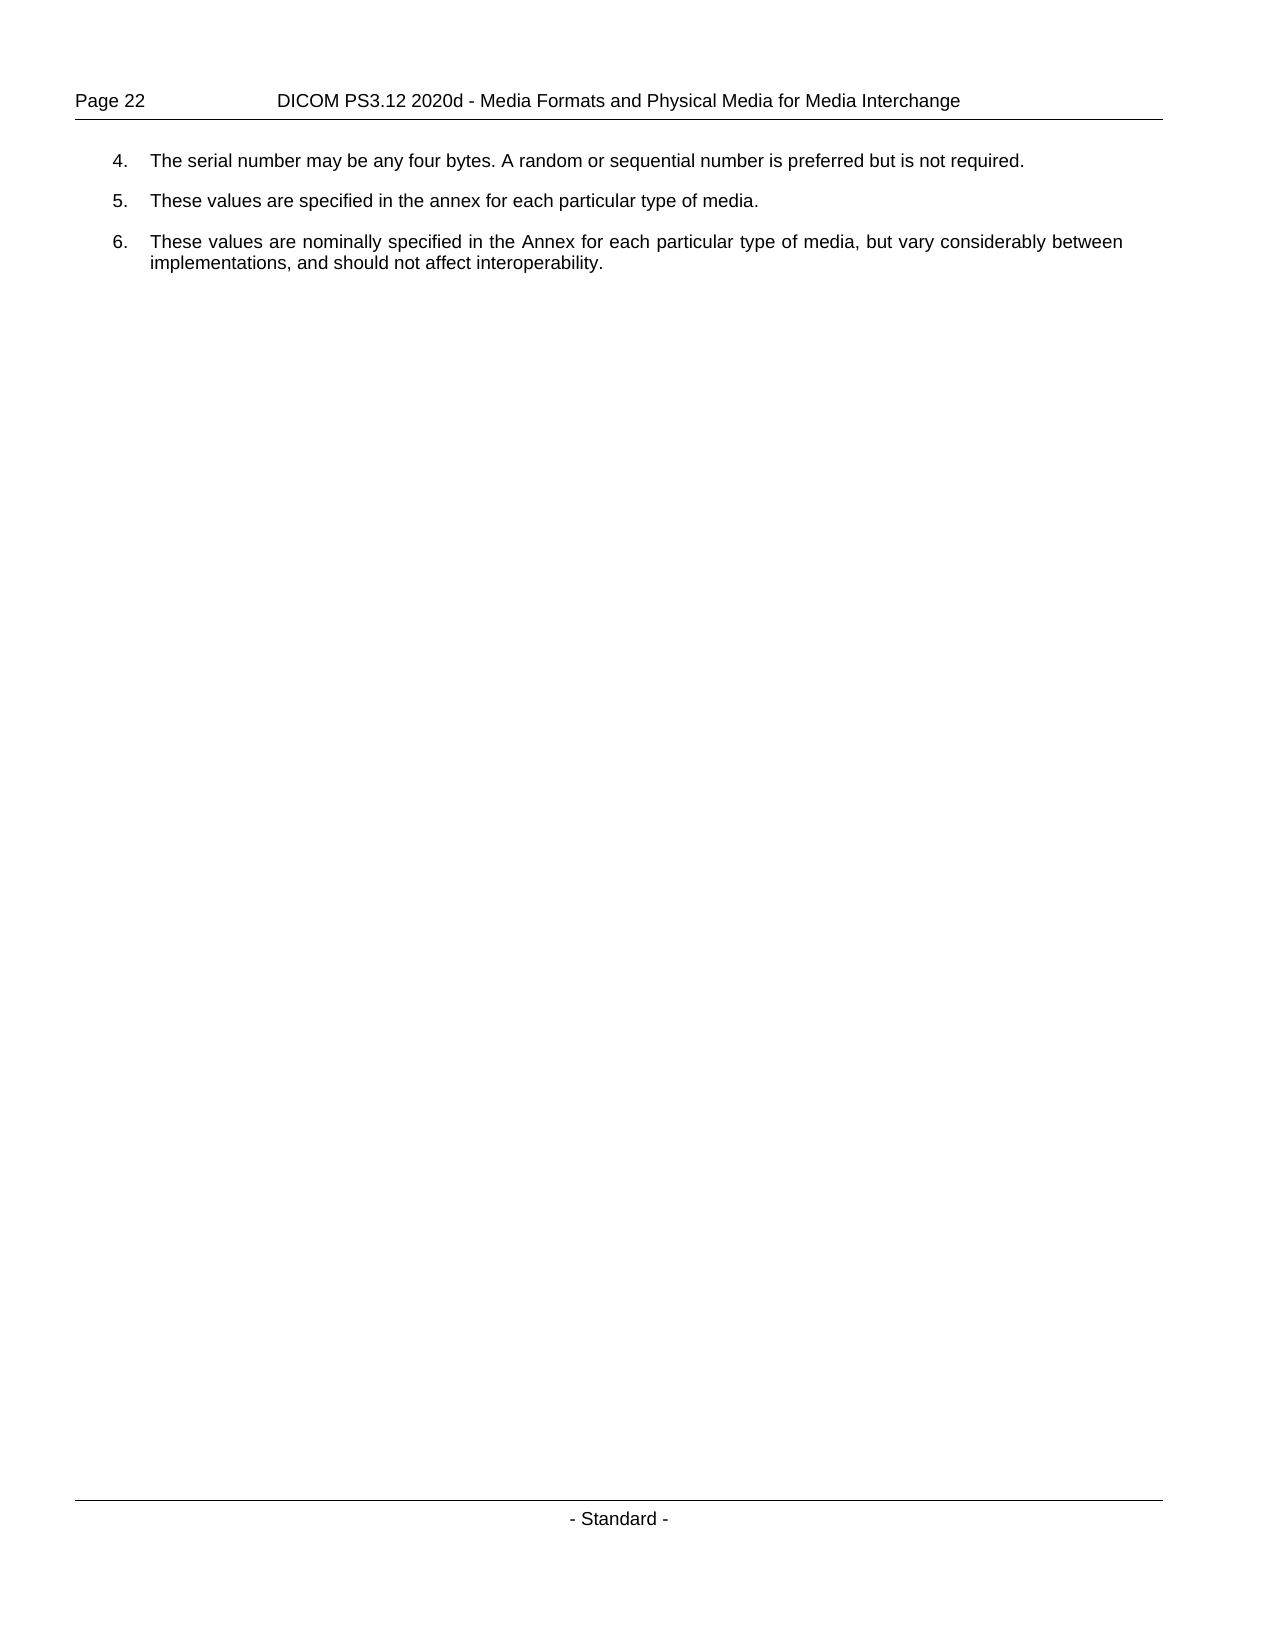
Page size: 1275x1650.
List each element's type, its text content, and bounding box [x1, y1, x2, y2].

text 5. These values are specified in the annex for each particular type of media. [112, 190, 1125, 212]
text 6. These values are nominally specified in the Annex for each particular type of media, but vary considerably between implementations, and should not affect interoperability. [112, 231, 1125, 274]
text 4. The serial number may be any four bytes. A random or sequential number is preferred but is not required. [112, 150, 1125, 172]
